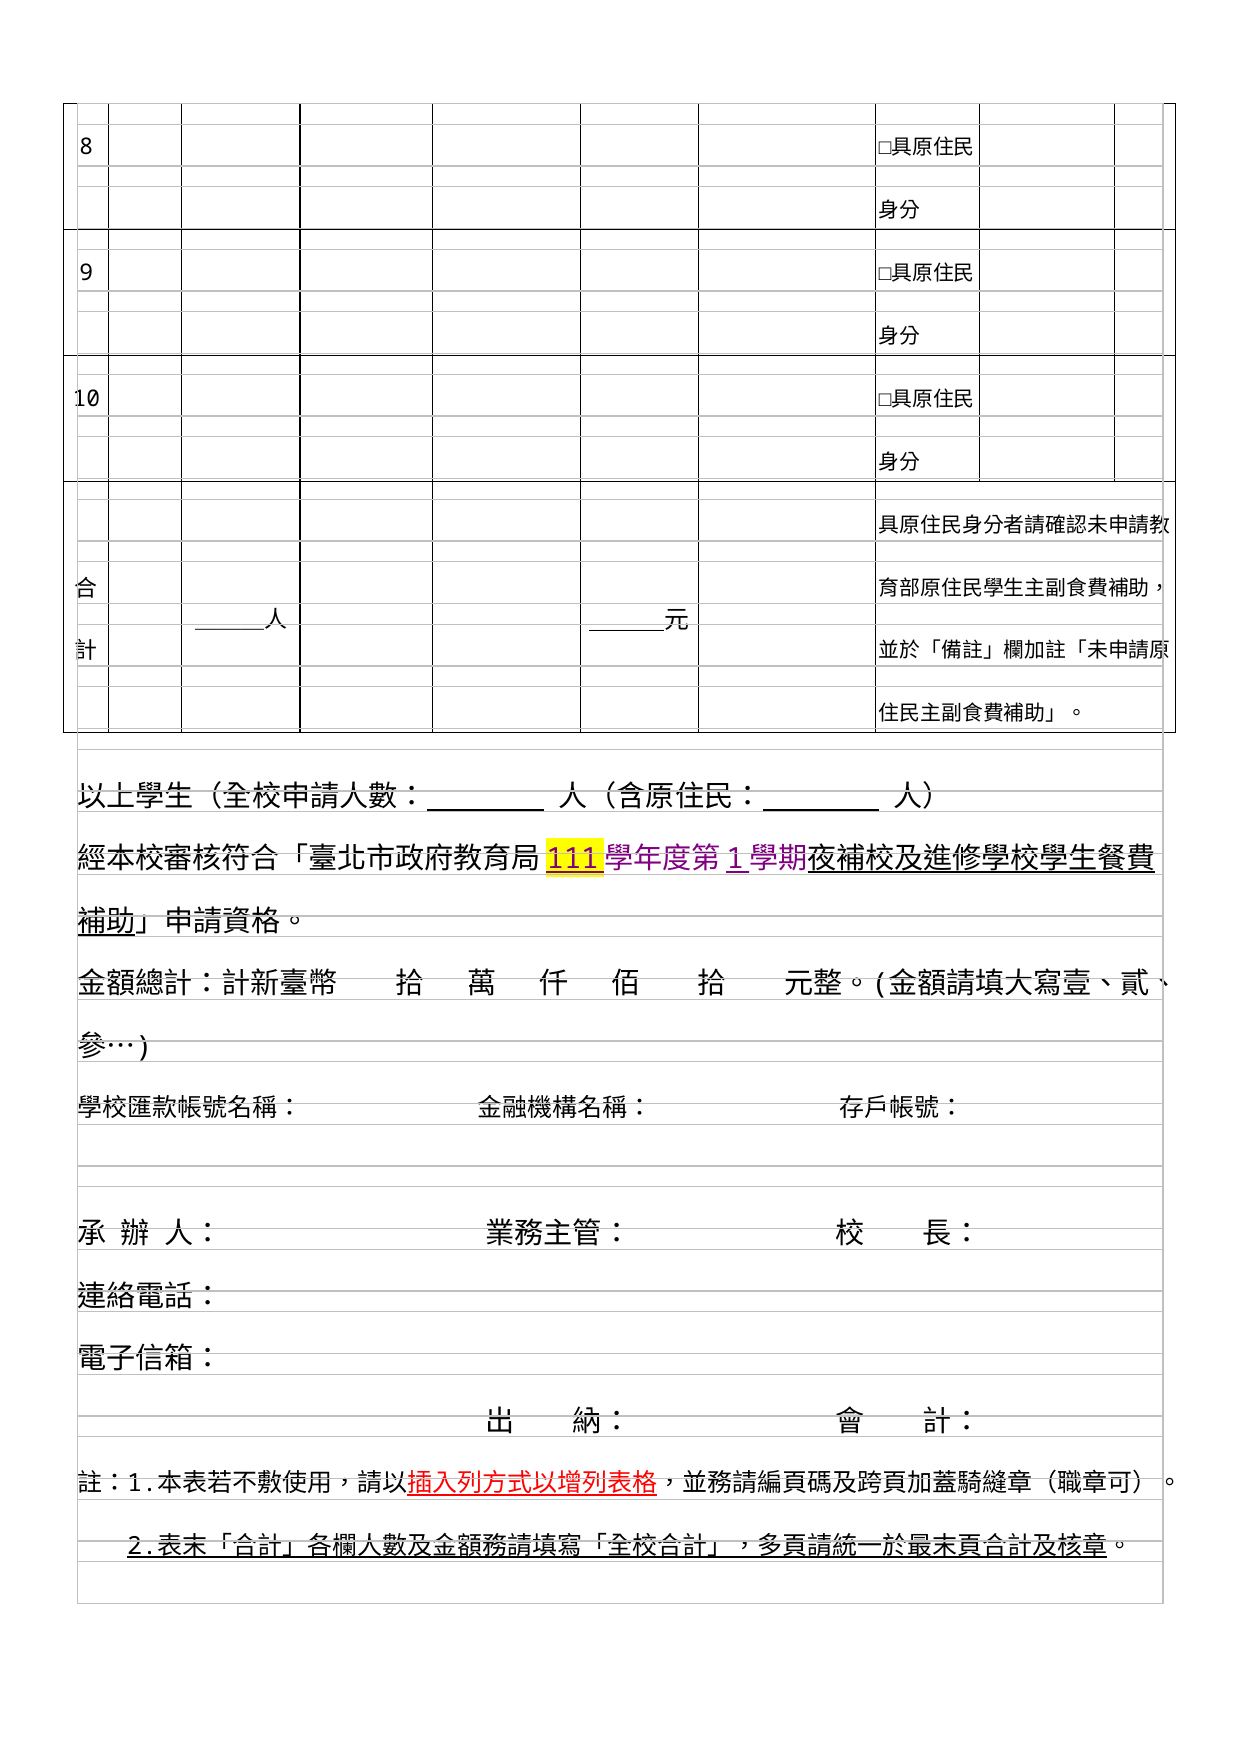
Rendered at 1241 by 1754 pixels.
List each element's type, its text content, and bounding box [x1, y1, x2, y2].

text 2.表末「合計」各欄人數及金額務請填寫「全校合計」，多頁請統一於最末頁合計及核章。 [127, 1502, 1162, 1540]
table_cell ＿＿＿元 [581, 667, 698, 686]
text 出 納： 會 計： [78, 1377, 1162, 1415]
text 2.表末「合計」各欄人數及金額務請填寫「全校合計」，多頁請統一於最末頁合計及核章。 [127, 1542, 1162, 1561]
table_cell 10 [78, 356, 108, 374]
table_cell [1115, 417, 1162, 436]
table_cell [182, 125, 299, 165]
table_cell [980, 292, 1114, 311]
text 2.表末「合計」各欄人數及金額務請填寫「全校合計」，多頁請統一於最末頁合計及核章。 [945, 1542, 1024, 1556]
table_cell ＿＿＿元 [581, 562, 698, 603]
table_cell [699, 292, 875, 311]
table_cell 合計 [78, 562, 108, 603]
text 以上學生（全校申請人數： 人（含原住民： 人） [78, 792, 1162, 811]
table_cell [109, 292, 181, 311]
text 金額總計：計新臺幣 拾 萬 仟 佰 拾 元整。(金額請填大寫壹、貳、參…) [142, 1042, 1162, 1061]
table_cell [433, 292, 580, 311]
table_cell [109, 104, 181, 124]
table_cell [301, 482, 432, 499]
table_cell [699, 500, 875, 540]
table_cell [433, 312, 580, 353]
table_cell ＿＿＿元 [581, 500, 698, 540]
table_cell [1164, 230, 1175, 355]
table_cell [1115, 437, 1162, 478]
table_cell [699, 562, 875, 603]
table_cell [182, 187, 299, 228]
table_cell [182, 375, 299, 415]
table_cell [433, 562, 580, 603]
table_cell [876, 230, 979, 249]
table_cell [699, 187, 875, 228]
table_cell [301, 292, 432, 311]
table_cell 合計 [78, 482, 108, 499]
table_cell 合計 [78, 625, 108, 665]
table_cell 8 [78, 125, 108, 165]
table_cell [699, 356, 875, 374]
table_cell □具原住民 [876, 250, 979, 290]
text 電子信箱： [78, 1314, 1162, 1353]
table_cell [109, 687, 181, 728]
table_cell 具原住民身分者請確認未申請教育部原住民學生主副食費補助，並於「備註」欄加註「未申請原住民主副食費補助」。 [876, 667, 1162, 686]
table_cell [1115, 356, 1162, 374]
table_cell [433, 437, 580, 478]
table_cell [980, 375, 1114, 415]
table_cell [301, 687, 432, 728]
text 金額總計：計新臺幣 拾 萬 仟 佰 拾 元整。(金額請填大寫壹、貳、參…) [78, 1000, 1162, 1040]
text 金額總計：計新臺幣 拾 萬 仟 佰 拾 元整。(金額請填大寫壹、貳、參…) [78, 1042, 144, 1061]
table_cell [109, 375, 181, 415]
table_cell ＿＿＿元 [581, 482, 698, 499]
table_cell 合計 [64, 482, 77, 732]
table_cell [980, 125, 1114, 165]
text 註：1.本表若不敷使用，請以插入列方式以增列表格，並務請編頁碼及跨頁加蓋騎縫章（職章可）。 [78, 1439, 1162, 1478]
table_cell [1115, 104, 1162, 124]
table_cell [109, 562, 181, 603]
text 註：1.本表若不敷使用，請以插入列方式以增列表格，並務請編頁碼及跨頁加蓋騎縫章（職章可）。 [78, 1479, 1162, 1499]
table_cell [581, 125, 698, 165]
table_cell [109, 250, 181, 290]
table_cell [581, 417, 698, 436]
table_cell [433, 417, 580, 436]
table_cell [182, 104, 299, 124]
text 承 辦 人： 業務主管： 校 長： [78, 1229, 1162, 1249]
table_cell [182, 230, 299, 249]
text 2.表末「合計」各欄人數及金額務請填寫「全校合計」，多頁請統一於最末頁合計及核章。 [765, 1542, 845, 1556]
text 2.表末「合計」各欄人數及金額務請填寫「全校合計」，多頁請統一於最末頁合計及核章。 [566, 1542, 637, 1556]
table_cell 具原住民身分者請確認未申請教育部原住民學生主副食費補助，並於「備註」欄加註「未申請原住民主副食費補助」。 [876, 500, 1162, 540]
table_cell [699, 542, 875, 561]
table_cell 10 [78, 437, 108, 478]
table_cell [78, 104, 108, 124]
table_cell [64, 230, 77, 355]
table_cell ＿＿＿人 [182, 687, 299, 728]
table_cell [980, 167, 1114, 186]
table_cell [109, 356, 181, 374]
table_cell ＿＿＿人 [182, 667, 299, 686]
table_cell 9 [78, 250, 108, 290]
table_cell [980, 104, 1114, 124]
table_cell [980, 187, 1114, 228]
table_cell [433, 167, 580, 186]
table_cell [699, 125, 875, 165]
table_cell 合計 [78, 667, 108, 686]
table_cell 身分 [876, 187, 979, 228]
table_cell [433, 250, 580, 290]
table_cell 合計 [78, 542, 108, 561]
table_cell [1164, 356, 1175, 481]
table_cell [433, 230, 580, 249]
table_cell [699, 375, 875, 415]
table_cell [1115, 167, 1162, 186]
table_cell [699, 250, 875, 290]
table_cell ＿＿＿元 [581, 687, 698, 728]
table_cell [1115, 250, 1162, 290]
table_cell [182, 437, 299, 478]
table_cell [1164, 104, 1175, 229]
table_cell [109, 500, 181, 540]
table_cell [581, 312, 698, 353]
table_cell [980, 417, 1114, 436]
table_cell [876, 104, 979, 124]
table_cell [109, 625, 181, 665]
table_cell [581, 292, 698, 311]
table_cell [109, 312, 181, 353]
table_cell ＿＿＿元 [581, 625, 698, 665]
text 經本校審核符合「臺北市政府教育局111學年度第1學期夜補校及進修學校學生餐費補助」申請資格。 [78, 875, 1162, 915]
table_cell ＿＿＿人 [182, 625, 299, 665]
table_cell [581, 250, 698, 290]
table_cell 10 [78, 375, 108, 415]
table_cell [581, 187, 698, 228]
table_cell 合計 [78, 604, 108, 624]
table_cell [699, 604, 875, 624]
table_cell [301, 187, 432, 228]
table_cell [301, 437, 432, 478]
table_cell [581, 375, 698, 415]
table_cell [433, 625, 580, 665]
table_cell [109, 667, 181, 686]
table_cell [433, 125, 580, 165]
table_cell [109, 482, 181, 499]
text 經本校審核符合「臺北市政府教育局111學年度第1學期夜補校及進修學校學生餐費補助」申請資格。 [78, 854, 1162, 874]
table_cell [699, 104, 875, 124]
table_cell [301, 562, 432, 603]
table_cell [109, 167, 181, 186]
table_cell [182, 250, 299, 290]
table_cell [699, 437, 875, 478]
table_cell [78, 187, 108, 228]
table_cell [182, 356, 299, 374]
table_cell [581, 356, 698, 374]
table_cell [182, 417, 299, 436]
table_cell [699, 625, 875, 665]
table_cell [433, 542, 580, 561]
text 學校匯款帳號名稱： 金融機構名稱： 存戶帳號： [78, 1104, 1162, 1124]
table_cell [78, 292, 108, 311]
table_cell [433, 375, 580, 415]
table_cell [581, 167, 698, 186]
table_cell [182, 312, 299, 353]
table_cell [980, 437, 1114, 478]
table_cell [109, 125, 181, 165]
table_cell [699, 667, 875, 686]
table_cell □具原住民 [876, 375, 979, 415]
table_cell □具原住民 [876, 125, 979, 165]
table_cell [581, 230, 698, 249]
text 2.表末「合計」各欄人數及金額務請填寫「全校合計」，多頁請統一於最末頁合計及核章。 [195, 1542, 274, 1556]
text 金額總計：計新臺幣 拾 萬 仟 佰 拾 元整。(金額請填大寫壹、貳、參…) [78, 979, 1162, 999]
table_cell [1115, 375, 1162, 415]
table_cell [301, 356, 432, 374]
table_cell [699, 312, 875, 353]
table_cell [581, 104, 698, 124]
table_cell [433, 604, 580, 624]
table_cell [301, 230, 432, 249]
text 出 納： 會 計： [78, 1417, 1162, 1436]
table_cell [182, 292, 299, 311]
table_cell 具原住民身分者請確認未申請教育部原住民學生主副食費補助，並於「備註」欄加註「未申請原住民主副食費補助」。 [876, 482, 1162, 499]
text 連絡電話： [78, 1292, 1162, 1311]
table_cell [78, 230, 108, 249]
table_cell 合計 [78, 500, 108, 540]
table_cell ＿＿＿人 [182, 482, 299, 499]
text 以上學生（全校申請人數： 人（含原住民： 人） [78, 752, 1162, 790]
text 金額總計：計新臺幣 拾 萬 仟 佰 拾 元整。(金額請填大寫壹、貳、參…) [78, 939, 1162, 978]
table_cell 具原住民身分者請確認未申請教育部原住民學生主副食費補助，並於「備註」欄加註「未申請原住民主副食費補助」。 [876, 604, 1162, 624]
table_cell ＿＿＿元 [581, 542, 698, 561]
table_cell [1115, 187, 1162, 228]
table_cell [64, 104, 77, 229]
table_cell ＿＿＿元 [581, 604, 698, 624]
table_cell 具原住民身分者請確認未申請教育部原住民學生主副食費補助，並於「備註」欄加註「未申請原住民主副食費補助」。 [1164, 482, 1175, 732]
table_cell [301, 125, 432, 165]
table_cell [1115, 230, 1162, 249]
table_cell [699, 482, 875, 499]
table_cell 具原住民身分者請確認未申請教育部原住民學生主副食費補助，並於「備註」欄加註「未申請原住民主副食費補助」。 [876, 562, 1162, 603]
table_cell 10 [64, 356, 77, 481]
table_cell [301, 667, 432, 686]
table_cell 合計 [78, 687, 108, 728]
table_cell [301, 104, 432, 124]
table_cell [433, 482, 580, 499]
table_cell [433, 187, 580, 228]
table_cell [301, 542, 432, 561]
table_cell [109, 542, 181, 561]
table_cell [433, 104, 580, 124]
table_cell [182, 167, 299, 186]
table_cell [1115, 312, 1162, 353]
table_cell [876, 356, 979, 374]
table_cell [301, 167, 432, 186]
table_cell 身分 [876, 437, 979, 478]
table_cell [109, 437, 181, 478]
table_cell [980, 230, 1114, 249]
table_cell ＿＿＿人 [182, 542, 299, 561]
table_cell 具原住民身分者請確認未申請教育部原住民學生主副食費補助，並於「備註」欄加註「未申請原住民主副食費補助」。 [876, 542, 1162, 561]
table_cell [876, 167, 979, 186]
table_cell 10 [78, 417, 108, 436]
table_cell [433, 667, 580, 686]
table_cell [433, 687, 580, 728]
table_cell 具原住民身分者請確認未申請教育部原住民學生主副食費補助，並於「備註」欄加註「未申請原住民主副食費補助」。 [876, 687, 1162, 728]
text 經本校審核符合「臺北市政府教育局111學年度第1學期夜補校及進修學校學生餐費補助」申請資格。 [78, 814, 1162, 853]
table_cell [78, 167, 108, 186]
table_cell [980, 250, 1114, 290]
table_cell [699, 417, 875, 436]
table_cell [301, 625, 432, 665]
table_cell [699, 687, 875, 728]
table_cell [876, 417, 979, 436]
table_cell [109, 417, 181, 436]
table_cell 合計 [80, 590, 91, 595]
table_cell [301, 312, 432, 353]
table_cell [301, 417, 432, 436]
table_cell [109, 604, 181, 624]
table_cell [78, 312, 108, 353]
table_cell [109, 187, 181, 228]
table_cell [433, 356, 580, 374]
table_cell [699, 230, 875, 249]
table_cell [1115, 292, 1162, 311]
text 學校匯款帳號名稱： 金融機構名稱： 存戶帳號： [78, 1064, 1162, 1103]
text 電子信箱： [78, 1354, 1162, 1374]
table_cell [1115, 125, 1162, 165]
table_cell [301, 500, 432, 540]
table_cell ＿＿＿人 [182, 500, 299, 540]
table_cell [581, 437, 698, 478]
text 連絡電話： [78, 1252, 1162, 1290]
table_cell ＿＿＿人 [182, 562, 299, 603]
table_cell [980, 356, 1114, 374]
table_cell ＿＿＿人 [182, 604, 299, 624]
table_cell [301, 250, 432, 290]
table_cell 身分 [876, 312, 979, 353]
table_cell 具原住民身分者請確認未申請教育部原住民學生主副食費補助，並於「備註」欄加註「未申請原住民主副食費補助」。 [876, 625, 1162, 665]
table_cell [876, 292, 979, 311]
text 承 辦 人： 業務主管： 校 長： [78, 1189, 1162, 1228]
table_cell [301, 604, 432, 624]
table_cell [980, 312, 1114, 353]
table_cell [301, 375, 432, 415]
table_cell [433, 500, 580, 540]
text 經本校審核符合「臺北市政府教育局111學年度第1學期夜補校及進修學校學生餐費補助」申請資格。 [78, 917, 1162, 936]
table_cell [699, 167, 875, 186]
table_cell [109, 230, 181, 249]
